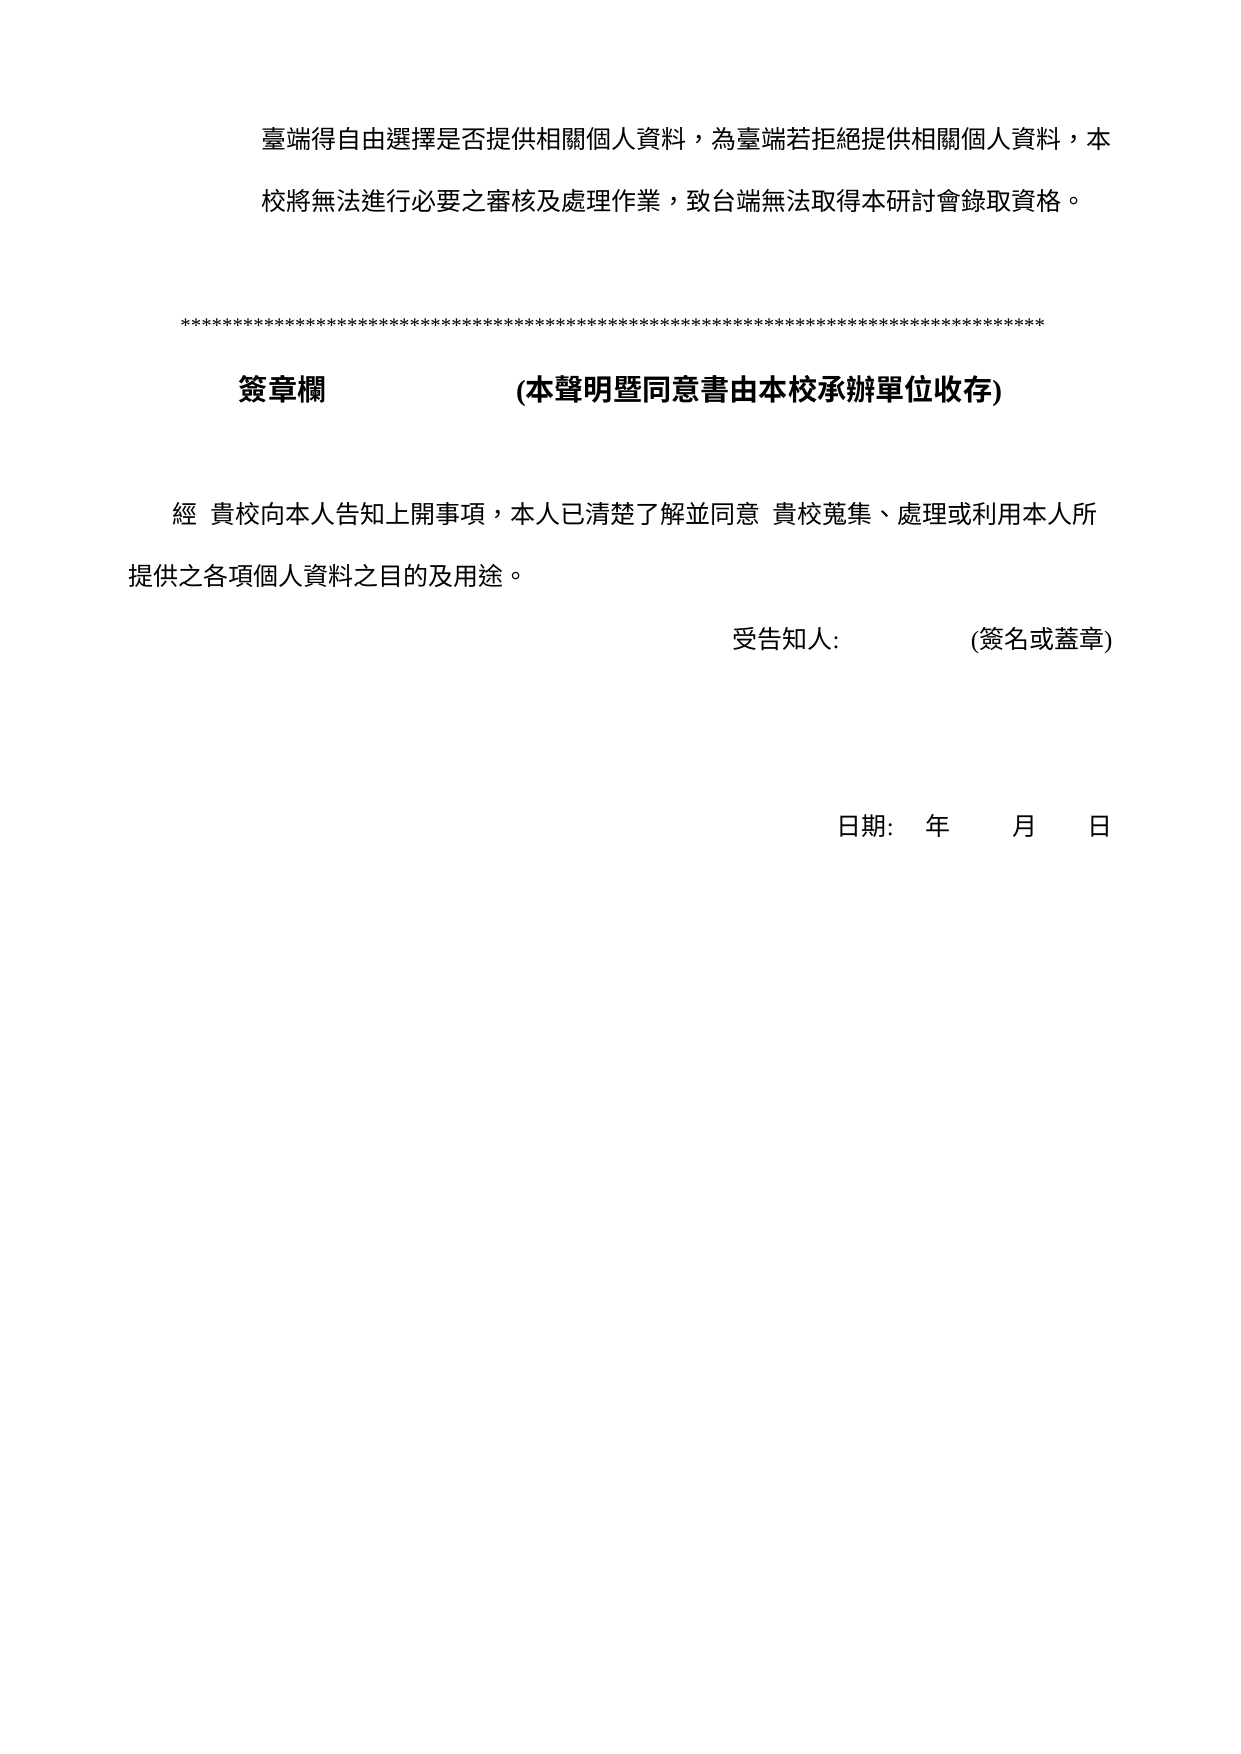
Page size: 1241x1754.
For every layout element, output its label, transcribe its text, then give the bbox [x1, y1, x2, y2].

text 受告知人: (簽名或蓋章) [128, 596, 1112, 658]
text 日期: 年 月 日 [128, 783, 1112, 846]
text *********************************************************************************** [128, 283, 1112, 346]
text 簽章欄 (本聲明暨同意書由本校承辦單位收存) [128, 346, 1112, 408]
text 經 貴校向本人告知上開事項，本人已清楚了解並同意 貴校蒐集、處理或利用本人所提供之各項個人資料之目的及用途。 [128, 471, 1112, 596]
text 臺端得自由選擇是否提供相關個人資料，為臺端若拒絕提供相關個人資料，本校將無法進行必要之審核及處理作業，致台端無法取得本研討會錄取資格。 [261, 96, 1112, 221]
